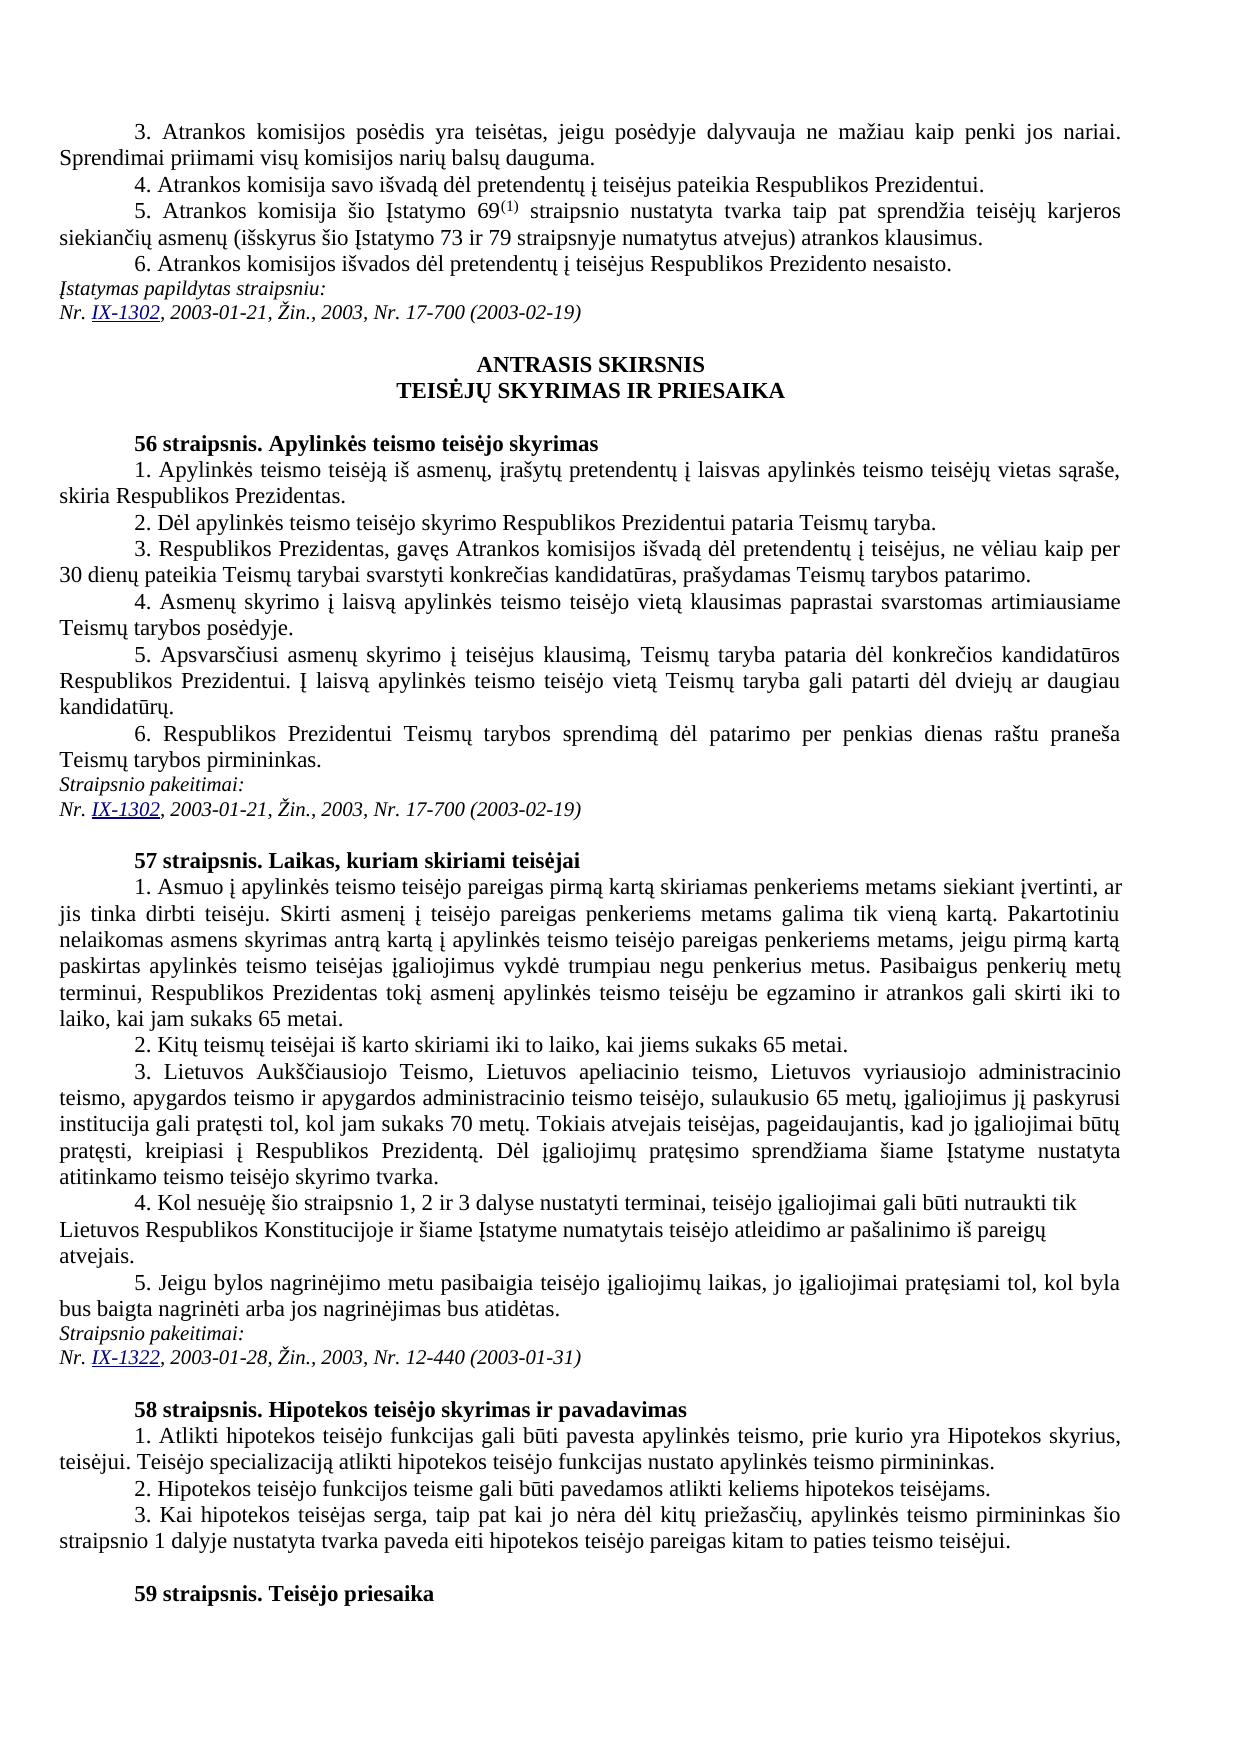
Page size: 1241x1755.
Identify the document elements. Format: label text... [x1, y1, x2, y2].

text 5. Jeigu bylos nagrinėjimo metu pasibaigia teisėjo įgaliojimų laikas, jo įgaliojimai pratęsiami tol, kol byla bus baigta nagrinėti arba jos nagrinėjimas bus atidėtas. [59, 1268, 1122, 1321]
text 6. Atrankos komisijos išvados dėl pretendentų į teisėjus Respublikos Prezidento nesaisto. [59, 250, 1122, 276]
text 58 straipsnis. Hipotekos teisėjo skyrimas ir pavadavimas [59, 1396, 1122, 1422]
text Straipsnio pakeitimai: [59, 772, 1122, 796]
text 5. Apsvarsčiusi asmenų skyrimo į teisėjus klausimą, Teismų taryba pataria dėl konkrečios kandidatūros Respublikos Prezidentui. Į laisvą apylinkės teismo teisėjo vietą Teismų taryba gali patarti dėl dviejų ar daugiau kandidatūrų. [59, 641, 1122, 720]
text 3. Kai hipotekos teisėjas serga, taip pat kai jo nėra dėl kitų priežasčių, apylinkės teismo pirmininkas šio straipsnio 1 dalyje nustatyta tvarka paveda eiti hipotekos teisėjo pareigas kitam to paties teismo teisėjui. [59, 1501, 1122, 1554]
text 2. Hipotekos teisėjo funkcijos teisme gali būti pavedamos atlikti keliems hipotekos teisėjams. [59, 1475, 1122, 1501]
text 59 straipsnis. Teisėjo priesaika [59, 1580, 1122, 1607]
text 4. Kol nesuėję šio straipsnio 1, 2 ir 3 dalyse nustatyti terminai, teisėjo įgaliojimai gali būti nutraukti tik Lietuvos Respublikos Konstitucijoje ir šiame Įstatyme numatytais teisėjo atleidimo ar pašalinimo iš pareigų atvejais. [59, 1189, 1122, 1268]
text 5. Atrankos komisija šio Įstatymo 69(1) straipsnio nustatyta tvarka taip pat sprendžia teisėjų karjeros siekiančių asmenų (išskyrus šio Įstatymo 73 ir 79 straipsnyje numatytus atvejus) atrankos klausimus. [59, 197, 1122, 250]
text Įstatymas papildytas straipsniu: [59, 276, 1122, 300]
text 4. Atrankos komisija savo išvadą dėl pretendentų į teisėjus pateikia Respublikos Prezidentui. [59, 171, 1122, 197]
text Nr. IX-1322, 2003-01-28, Žin., 2003, Nr. 12-440 (2003-01-31) [59, 1345, 1122, 1369]
text Nr. IX-1302, 2003-01-21, Žin., 2003, Nr. 17-700 (2003-02-19) [59, 796, 1122, 821]
text 3. Lietuvos Aukščiausiojo Teismo, Lietuvos apeliacinio teismo, Lietuvos vyriausiojo administracinio teismo, apygardos teismo ir apygardos administracinio teismo teisėjo, sulaukusio 65 metų, įgaliojimus jį paskyrusi institucija gali pratęsti tol, kol jam sukaks 70 metų. Tokiais atvejais teisėjas, pageidaujantis, kad jo įgaliojimai būtų pratęsti, kreipiasi į Respublikos Prezidentą. Dėl įgaliojimų pratęsimo sprendžiama šiame Įstatyme nustatyta atitinkamo teismo teisėjo skyrimo tvarka. [59, 1058, 1122, 1189]
text 4. Asmenų skyrimo į laisvą apylinkės teismo teisėjo vietą klausimas paprastai svarstomas artimiausiame Teismų tarybos posėdyje. [59, 588, 1122, 641]
text Nr. IX-1302, 2003-01-21, Žin., 2003, Nr. 17-700 (2003-02-19) [59, 300, 1122, 324]
text 3. Respublikos Prezidentas, gavęs Atrankos komisijos išvadą dėl pretendentų į teisėjus, ne vėliau kaip per 30 dienų pateikia Teismų tarybai svarstyti konkrečias kandidatūras, prašydamas Teismų tarybos patarimo. [59, 535, 1122, 588]
text 1. Atlikti hipotekos teisėjo funkcijas gali būti pavesta apylinkės teismo, prie kurio yra Hipotekos skyrius, teisėjui. Teisėjo specializaciją atlikti hipotekos teisėjo funkcijas nustato apylinkės teismo pirmininkas. [59, 1422, 1122, 1475]
text 6. Respublikos Prezidentui Teismų tarybos sprendimą dėl patarimo per penkias dienas raštu praneša Teismų tarybos pirmininkas. [59, 720, 1122, 772]
text 3. Atrankos komisijos posėdis yra teisėtas, jeigu posėdyje dalyvauja ne mažiau kaip penki jos nariai. Sprendimai priimami visų komisijos narių balsų dauguma. [59, 118, 1122, 171]
text 57 straipsnis. Laikas, kuriam skiriami teisėjai [59, 847, 1122, 873]
text 2. Kitų teismų teisėjai iš karto skiriami iki to laiko, kai jiems sukaks 65 metai. [59, 1031, 1122, 1058]
text Straipsnio pakeitimai: [59, 1321, 1122, 1345]
text 1. Apylinkės teismo teisėją iš asmenų, įrašytų pretendentų į laisvas apylinkės teismo teisėjų vietas sąraše, skiria Respublikos Prezidentas. [59, 456, 1122, 509]
text 2. Dėl apylinkės teismo teisėjo skyrimo Respublikos Prezidentui pataria Teismų taryba. [59, 509, 1122, 535]
text TEISĖJŲ SKYRIMAS IR PRIESAIKA [59, 377, 1122, 403]
text 1. Asmuo į apylinkės teismo teisėjo pareigas pirmą kartą skiriamas penkeriems metams siekiant įvertinti, ar jis tinka dirbti teisėju. Skirti asmenį į teisėjo pareigas penkeriems metams galima tik vieną kartą. Pakartotiniu nelaikomas asmens skyrimas antrą kartą į apylinkės teismo teisėjo pareigas penkeriems metams, jeigu pirmą kartą paskirtas apylinkės teismo teisėjas įgaliojimus vykdė trumpiau negu penkerius metus. Pasibaigus penkerių metų terminui, Respublikos Prezidentas tokį asmenį apylinkės teismo teisėju be egzamino ir atrankos gali skirti iki to laiko, kai jam sukaks 65 metai. [59, 873, 1122, 1031]
subtitle ANTRASIS SKIRSNIS [59, 351, 1122, 377]
text 56 straipsnis. Apylinkės teismo teisėjo skyrimas [59, 430, 1122, 456]
